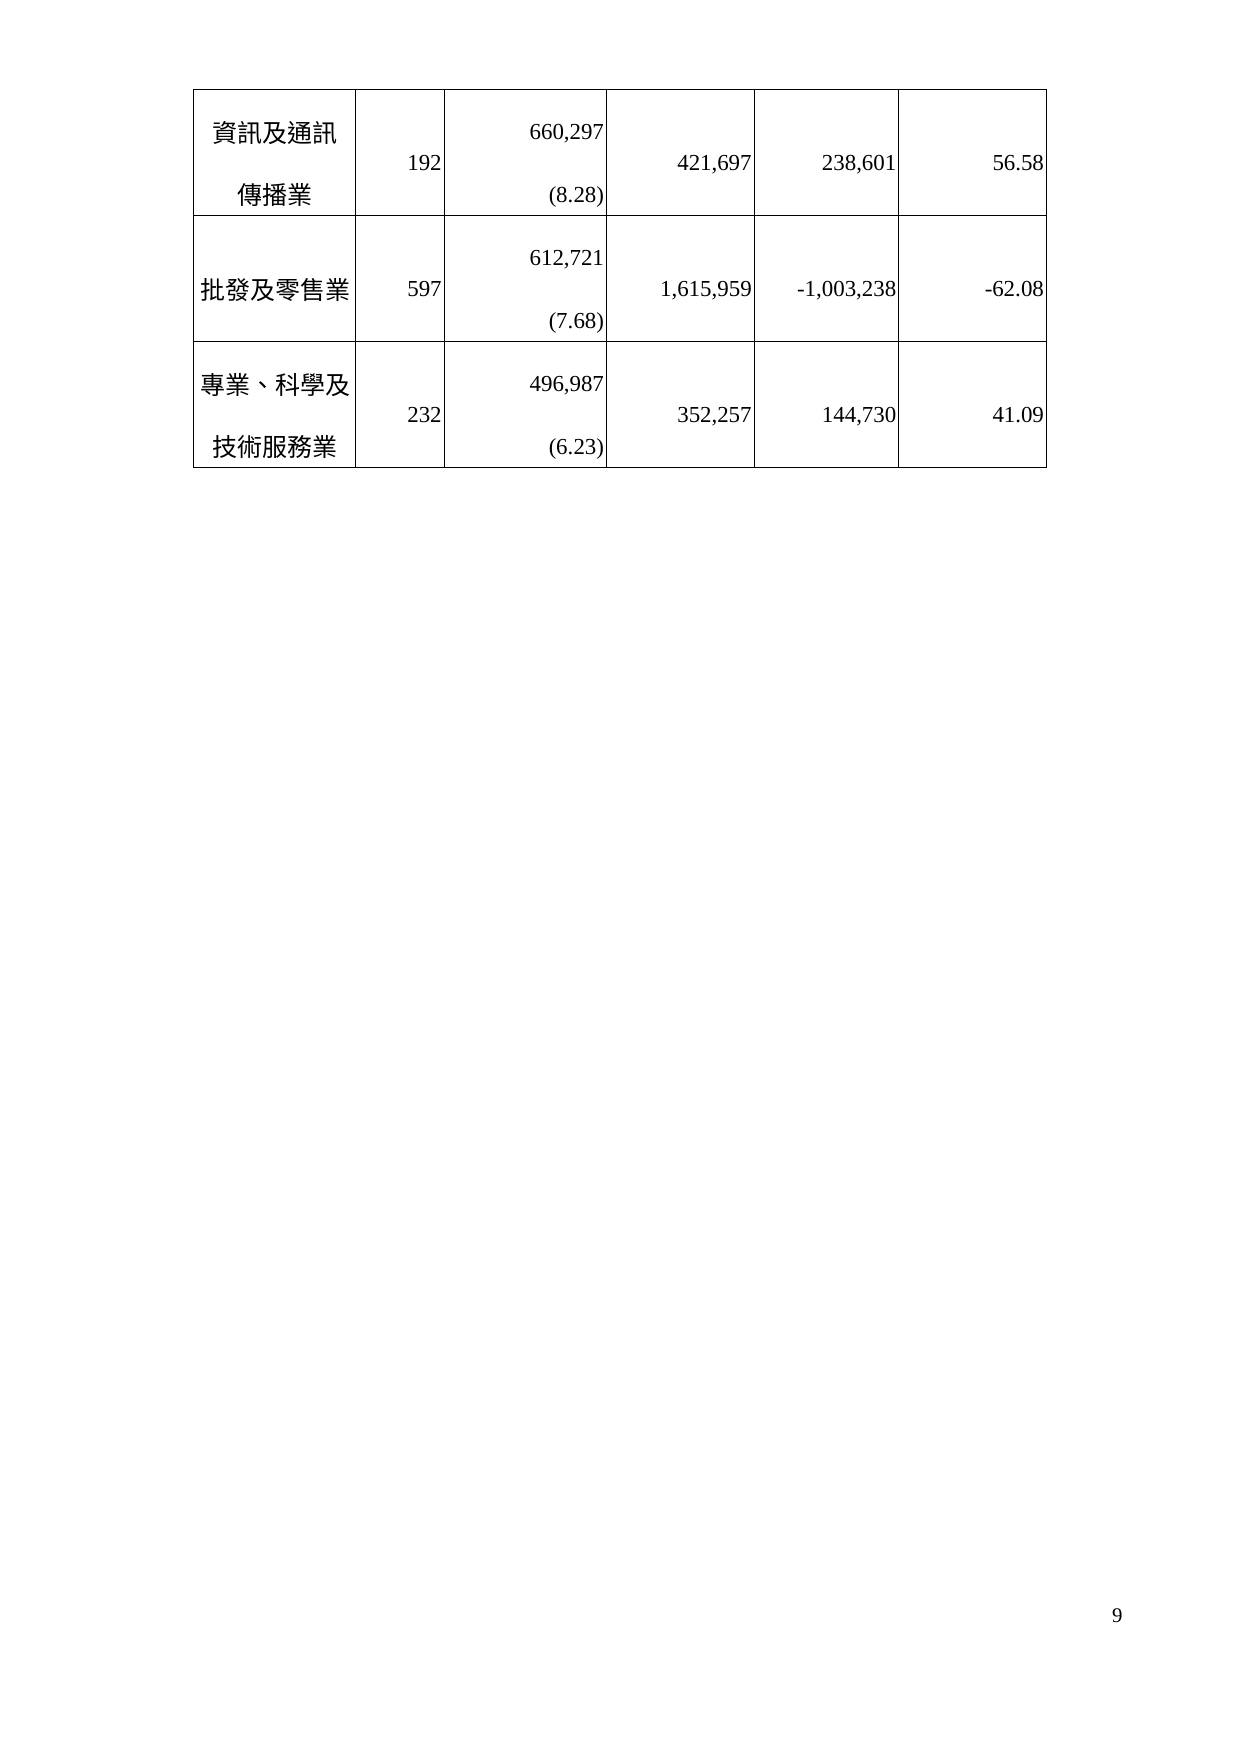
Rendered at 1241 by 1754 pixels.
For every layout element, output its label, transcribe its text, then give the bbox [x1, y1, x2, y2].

table_cell -1,003,238 [755, 216, 898, 341]
table_cell 144,730 [755, 342, 898, 467]
table_cell 192 [356, 90, 444, 215]
table_cell 597 [356, 216, 444, 341]
table_cell 660,297 (8.28) [445, 90, 606, 215]
table_cell 612,721 (7.68) [445, 216, 606, 341]
table_cell 238,601 [755, 90, 898, 215]
table_cell -62.08 [899, 216, 1046, 341]
table_cell 56.58 [899, 90, 1046, 215]
table_cell 專業、科學及技術服務業 [194, 342, 355, 467]
table_cell 232 [356, 342, 444, 467]
table_cell 資訊及通訊 傳播業 [194, 90, 355, 215]
table_cell 41.09 [899, 342, 1046, 467]
table_cell 496,987 (6.23) [445, 342, 606, 467]
table_cell 批發及零售業 [194, 216, 355, 341]
table_cell 352,257 [607, 342, 754, 467]
table_cell 1,615,959 [607, 216, 754, 341]
table_cell 421,697 [607, 90, 754, 215]
